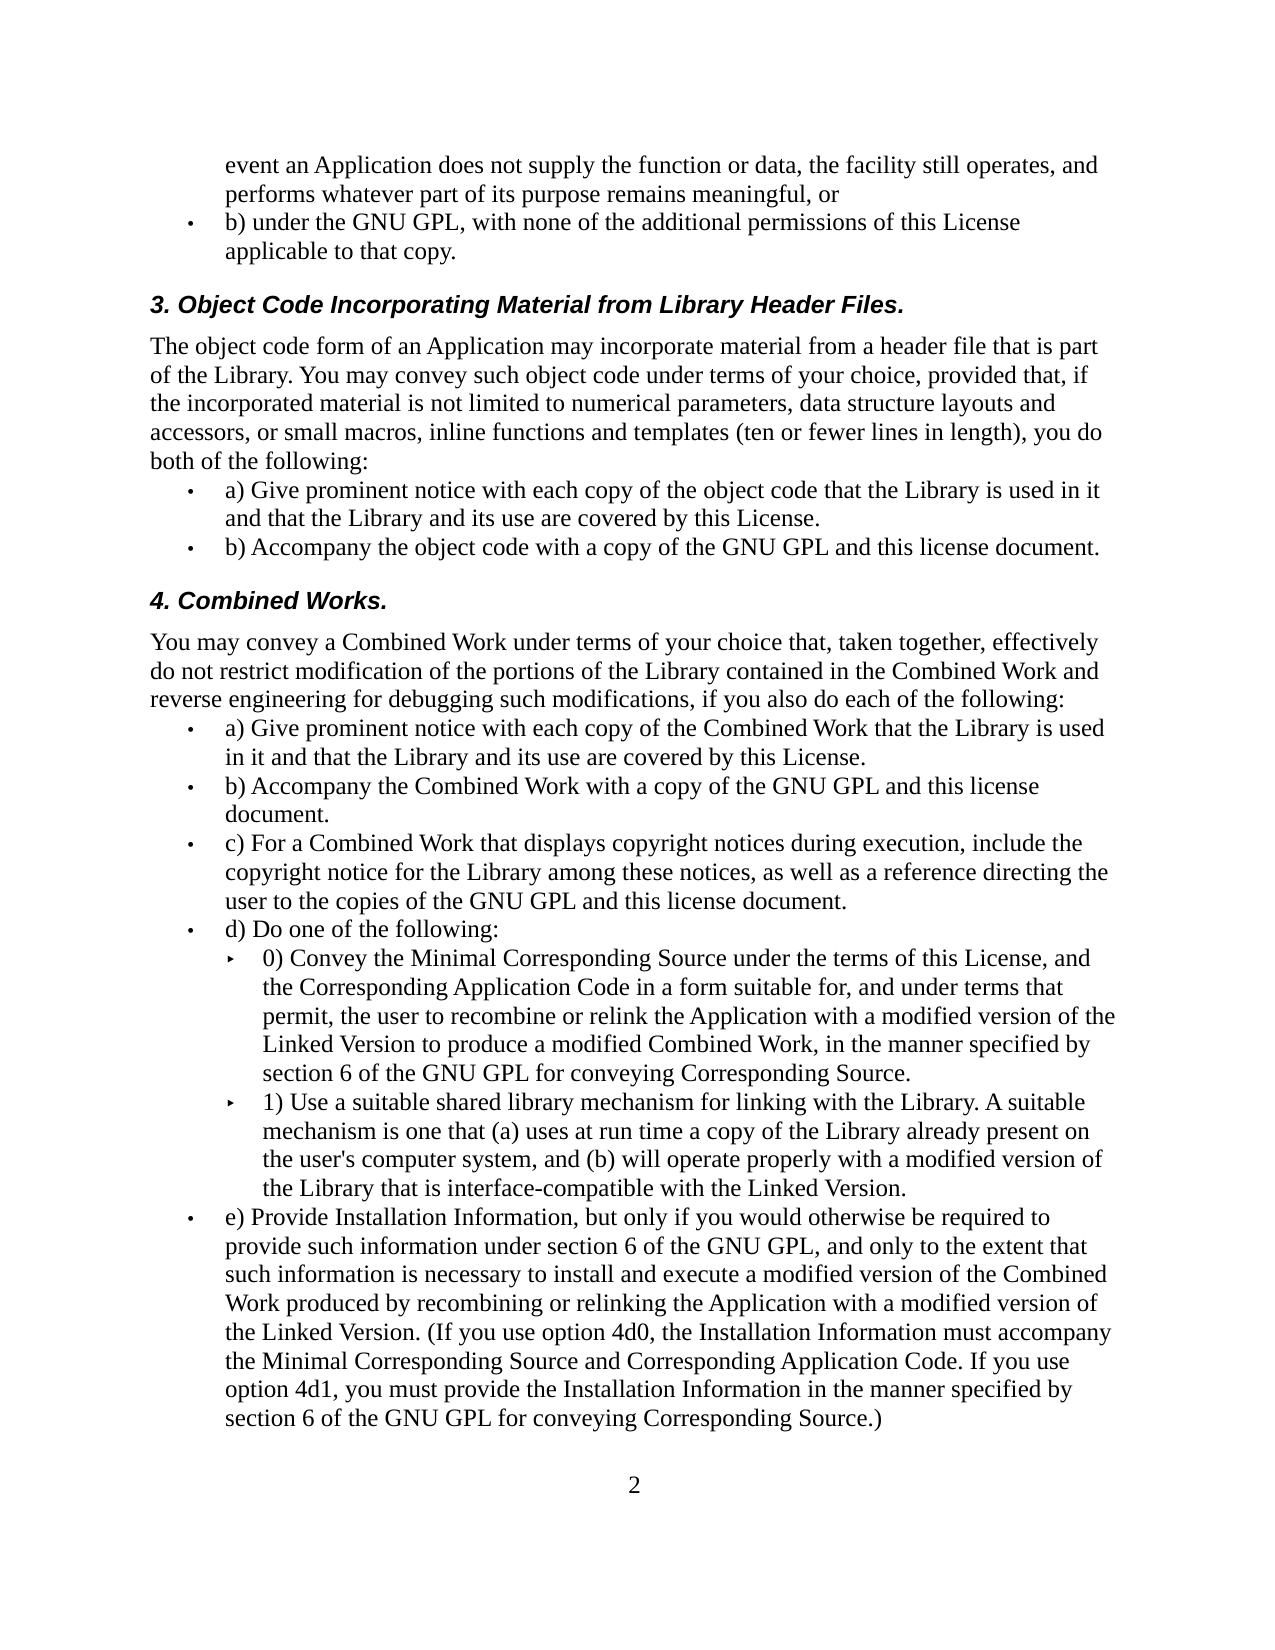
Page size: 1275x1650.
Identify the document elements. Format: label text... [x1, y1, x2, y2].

list d) Do one of the following: [187, 914, 1125, 943]
text You may convey a Combined Work under terms of your choice that, taken together, effectively do not restrict modification of the portions of the Library contained in the Combined Work and reverse engineering for debugging such modifications, if you also do each of the following: [150, 627, 1125, 713]
list b) Accompany the Combined Work with a copy of the GNU GPL and this license document. [187, 771, 1125, 828]
list event an Application does not supply the function or data, the facility still operates, and performs whatever part of its purpose remains meaningful, or [187, 150, 1125, 207]
subtitle 3. Object Code Incorporating Material from Library Header Files. [150, 290, 1125, 318]
list e) Provide Installation Information, but only if you would otherwise be required to provide such information under section 6 of the GNU GPL, and only to the extent that such information is necessary to install and execute a modified version of the Combined Work produced by recombining or relinking the Application with a modified version of the Linked Version. (If you use option 4d0, the Installation Information must accompany the Minimal Corresponding Source and Corresponding Application Code. If you use option 4d1, you must provide the Installation Information in the manner specified by section 6 of the GNU GPL for conveying Corresponding Source.) [187, 1202, 1125, 1432]
subtitle 4. Combined Works. [150, 586, 1125, 614]
list a) Give prominent notice with each copy of the object code that the Library is used in it and that the Library and its use are covered by this License. [187, 475, 1125, 532]
list 1) Use a suitable shared library mechanism for linking with the Library. A suitable mechanism is one that (a) uses at run time a copy of the Library already present on the user's computer system, and (b) will operate properly with a modified version of the Library that is interface-compatible with the Linked Version. [225, 1087, 1125, 1202]
list 0) Convey the Minimal Corresponding Source under the terms of this License, and the Corresponding Application Code in a form suitable for, and under terms that permit, the user to recombine or relink the Application with a modified version of the Linked Version to produce a modified Combined Work, in the manner specified by section 6 of the GNU GPL for conveying Corresponding Source. [225, 943, 1125, 1087]
list a) Give prominent notice with each copy of the Combined Work that the Library is used in it and that the Library and its use are covered by this License. [187, 713, 1125, 771]
text The object code form of an Application may incorporate material from a header file that is part of the Library. You may convey such object code under terms of your choice, provided that, if the incorporated material is not limited to numerical parameters, data structure layouts and accessors, or small macros, inline functions and templates (ten or fewer lines in length), you do both of the following: [150, 331, 1125, 475]
list b) under the GNU GPL, with none of the additional permissions of this License applicable to that copy. [187, 207, 1125, 265]
list c) For a Combined Work that displays copyright notices during execution, include the copyright notice for the Library among these notices, as well as a reference directing the user to the copies of the GNU GPL and this license document. [187, 828, 1125, 914]
list b) Accompany the object code with a copy of the GNU GPL and this license document. [187, 532, 1125, 561]
